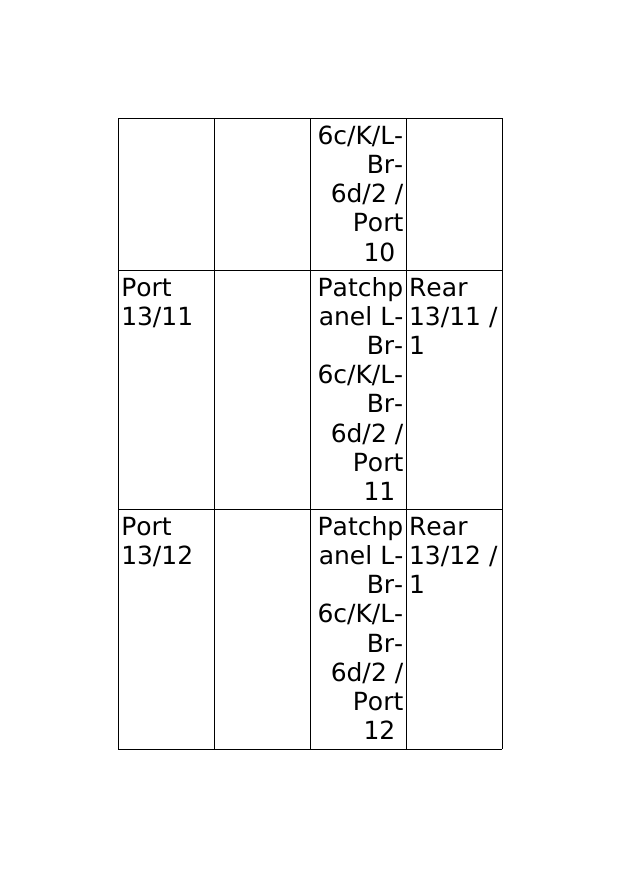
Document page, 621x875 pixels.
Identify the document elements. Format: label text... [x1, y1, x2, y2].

table_cell 6c/K/L-Br-6d/2 / Port 10 [311, 119, 406, 270]
table_cell Port 13/12 [119, 510, 214, 748]
table_cell Patchpanel L-Br-6c/K/L-Br-6d/2 / Port 11 [311, 271, 406, 509]
table_cell [407, 119, 502, 270]
table_cell Patchpanel L-Br-6c/K/L-Br-6d/2 / Port 12 [311, 510, 406, 748]
table_cell [119, 119, 214, 270]
table_cell [215, 119, 310, 270]
table_cell [215, 271, 310, 509]
table_cell Rear 13/12 / 1 [407, 510, 502, 748]
table_cell Rear 13/11 / 1 [407, 271, 502, 509]
table_cell [215, 510, 310, 748]
table_cell Port 13/11 [119, 271, 214, 509]
